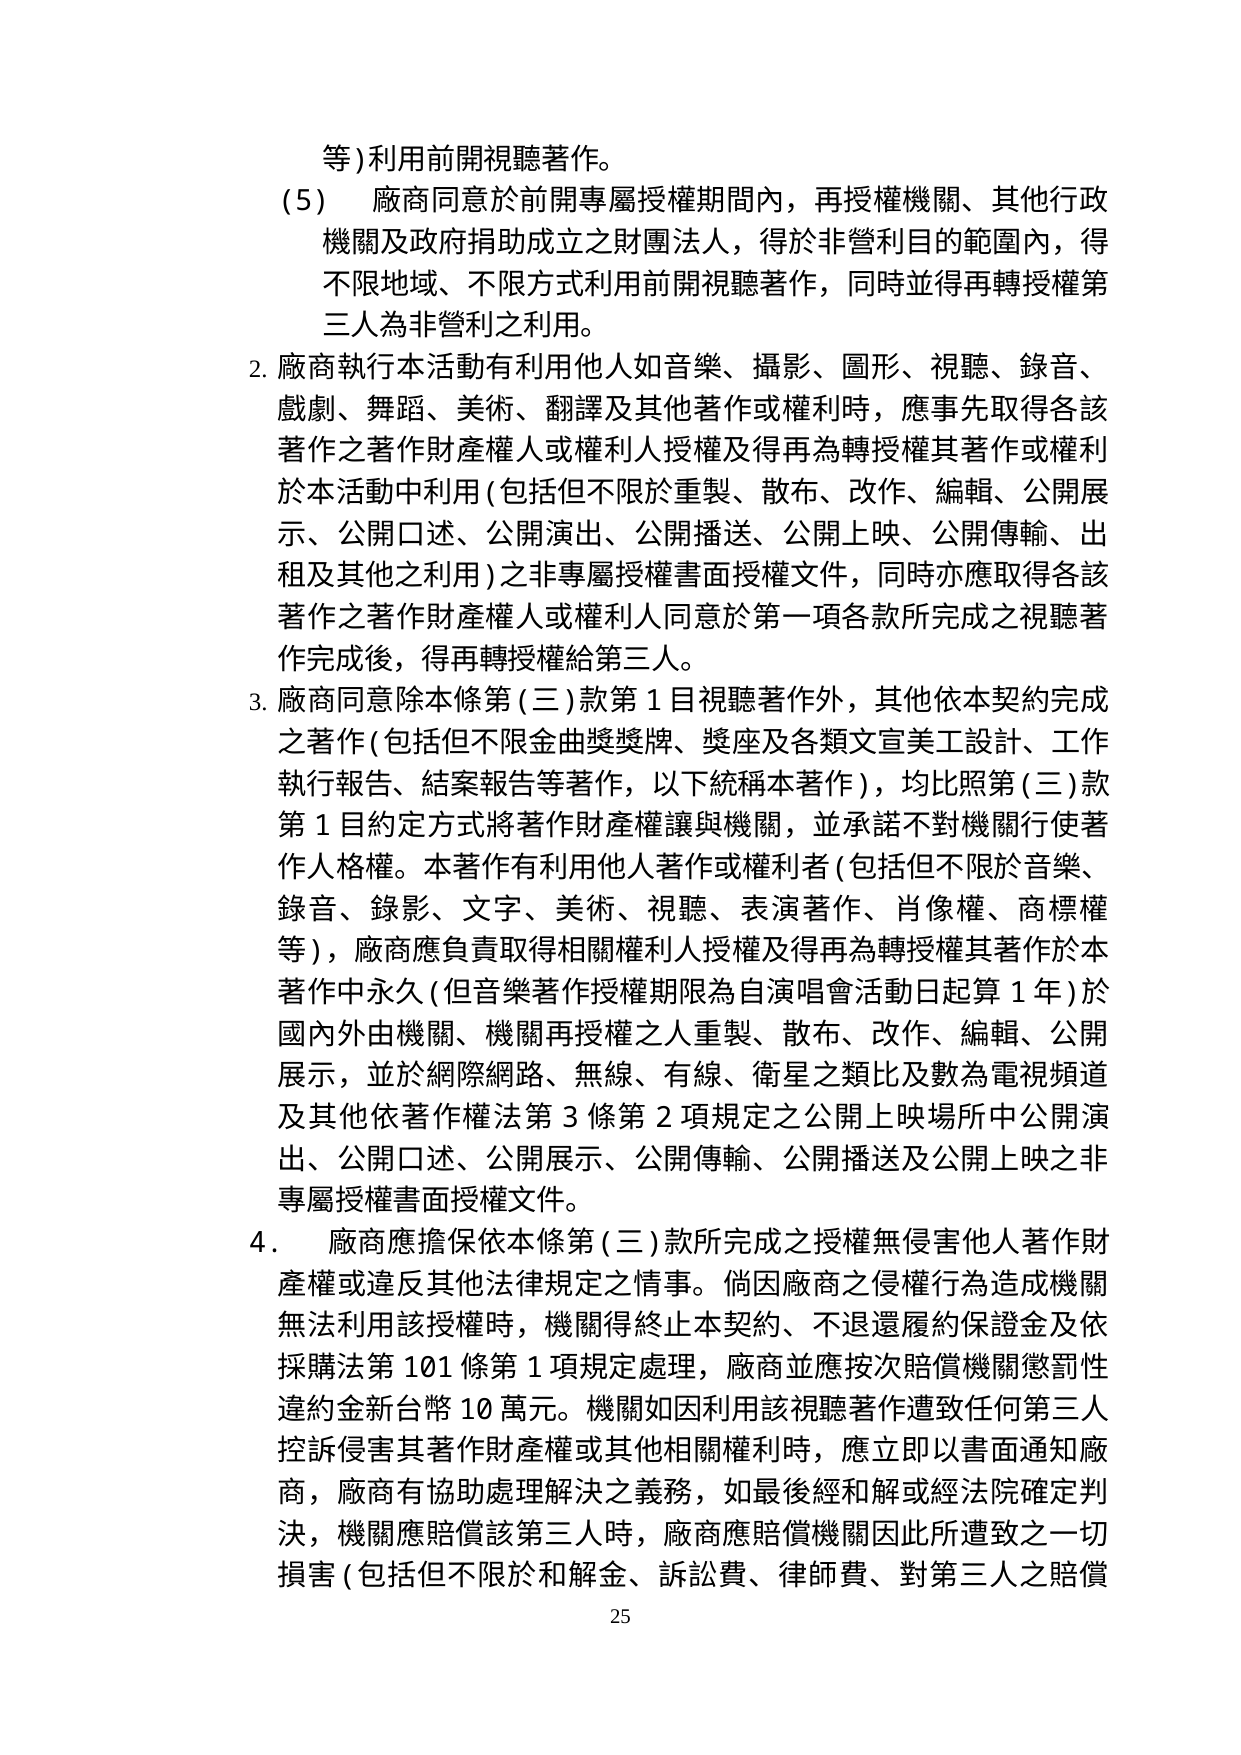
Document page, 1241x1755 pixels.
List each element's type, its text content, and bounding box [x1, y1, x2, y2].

list 廠商同意於前開專屬授權期間內，再授權機關、其他行政機關及政府捐助成立之財團法人，得於非營利目的範圍內，得不限地域、不限方式利用前開視聽著作，同時並得再轉授權第三人為非營利之利用。 [278, 177, 1110, 344]
list 廠商執行本活動有利用他人如音樂、攝影、圖形、視聽、錄音、戲劇、舞蹈、美術、翻譯及其他著作或權利時，應事先取得各該著作之著作財產權人或權利人授權及得再為轉授權其著作或權利於本活動中利用(包括但不限於重製、散布、改作、編輯、公開展示、公開口述、公開演出、公開播送、公開上映、公開傳輸、出租及其他之利用)之非專屬授權書面授權文件，同時亦應取得各該著作之著作財產權人或權利人同意於第一項各款所完成之視聽著作完成後，得再轉授權給第三人。 [248, 344, 1110, 677]
list 廠商同意除本條第(三)款第1目視聽著作外，其他依本契約完成之著作(包括但不限金曲獎獎牌、獎座及各類文宣美工設計、工作執行報告、結案報告等著作，以下統稱本著作)，均比照第(三)款第1目約定方式將著作財產權讓與機關，並承諾不對機關行使著作人格權。本著作有利用他人著作或權利者(包括但不限於音樂、錄音、錄影、文字、美術、視聽、表演著作、肖像權、商標權等)，廠商應負責取得相關權利人授權及得再為轉授權其著作於本著作中永久(但音樂著作授權期限為自演唱會活動日起算1年)於國內外由機關、機關再授權之人重製、散布、改作、編輯、公開展示，並於網際網路、無線、有線、衛星之類比及數為電視頻道及其他依著作權法第3條第2項規定之公開上映場所中公開演出、公開口述、公開展示、公開傳輸、公開播送及公開上映之非專屬授權書面授權文件。 [248, 677, 1110, 1219]
list 廠商應擔保依本條第(三)款所完成之授權無侵害他人著作財產權或違反其他法律規定之情事。倘因廠商之侵權行為造成機關無法利用該授權時，機關得終止本契約、不退還履約保證金及依採購法第101條第1項規定處理，廠商並應按次賠償機關懲罰性違約金新台幣10萬元。機關如因利用該視聽著作遭致任何第三人控訴侵害其著作財產權或其他相關權利時，應立即以書面通知廠商，廠商有協助處理解決之義務，如最後經和解或經法院確定判決，機關應賠償該第三人時，廠商應賠償機關因此所遭致之一切損害(包括但不限於和解金、訴訟費、律師費、對第三人之賠償 [248, 1219, 1110, 1594]
list 等)利用前開視聽著作。 [278, 136, 1110, 177]
